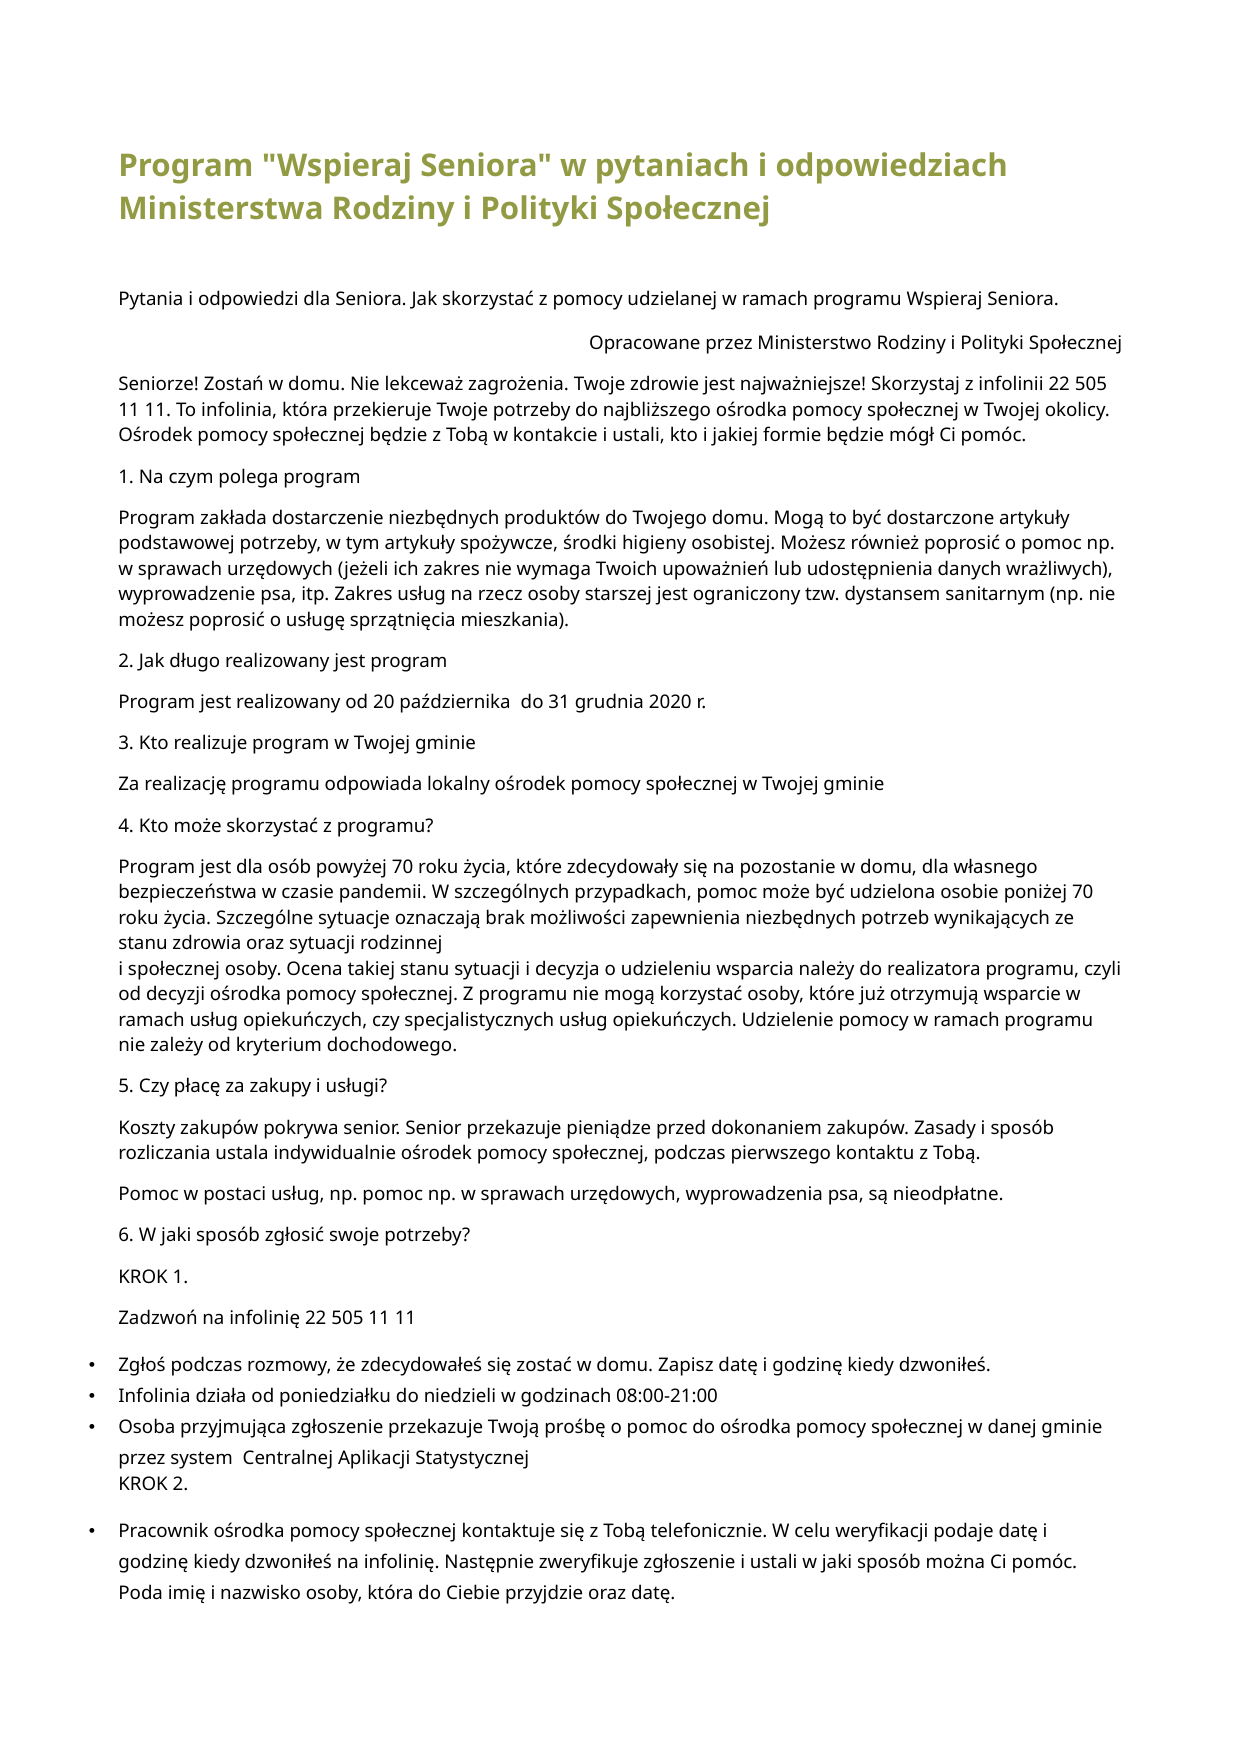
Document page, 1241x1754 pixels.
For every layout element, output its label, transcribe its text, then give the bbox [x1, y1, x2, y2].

text 2. Jak długo realizowany jest program [118, 647, 1122, 673]
list Pracownik ośrodka pomocy społecznej kontaktuje się z Tobą telefonicznie. W celu weryfikacji podaje datę i godzinę kiedy dzwoniłeś na infolinię. Następnie zweryfikuje zgłoszenie i ustali w jaki sposób można Ci pomóc. Poda imię i nazwisko osoby, która do Ciebie przyjdzie oraz datę. [118, 1511, 1122, 1605]
text Zadzwoń na infolinię 22 505 11 11 [118, 1304, 1122, 1329]
text KROK 2. [118, 1470, 1122, 1496]
text Koszty zakupów pokrywa senior. Senior przekazuje pieniądze przed dokonaniem zakupów. Zasady i sposób rozliczania ustala indywidualnie ośrodek pomocy społecznej, podczas pierwszego kontaktu z Tobą. [118, 1114, 1122, 1165]
list Infolinia działa od poniedziałku do niedzieli w godzinach 08:00-21:00 [118, 1376, 1122, 1408]
text Opracowane przez Ministerstwo Rodziny i Polityki Społecznej [118, 326, 1122, 355]
list Osoba przyjmująca zgłoszenie przekazuje Twoją prośbę o pomoc do ośrodka pomocy społecznej w danej gminie przez system Centralnej Aplikacji Statystycznej [118, 1408, 1122, 1470]
list Zgłoś podczas rozmowy, że zdecydowałeś się zostać w domu. Zapisz datę i godzinę kiedy dzwoniłeś. [118, 1345, 1122, 1376]
text Program zakłada dostarczenie niezbędnych produktów do Twojego domu. Mogą to być dostarczone artykuły podstawowej potrzeby, w tym artykuły spożywcze, środki higieny osobistej. Możesz również poprosić o pomoc np. w sprawach urzędowych (jeżeli ich zakres nie wymaga Twoich upoważnień lub udostępnienia danych wrażliwych), wyprowadzenie psa, itp. Zakres usług na rzecz osoby starszej jest ograniczony tzw. dystansem sanitarnym (np. nie możesz poprosić o usługę sprzątnięcia mieszkania). [118, 504, 1122, 632]
text KROK 1. [118, 1263, 1122, 1288]
text 5. Czy płacę za zakupy i usługi? [118, 1073, 1122, 1098]
text 3. Kto realizuje program w Twojej gminie [118, 729, 1122, 755]
text Program jest realizowany od 20 października do 31 grudnia 2020 r. [118, 688, 1122, 714]
text Pytania i odpowiedzi dla Seniora. Jak skorzystać z pomocy udzielanej w ramach programu Wspieraj Seniora. [118, 285, 1122, 311]
text Program jest dla osób powyżej 70 roku życia, które zdecydowały się na pozostanie w domu, dla własnego bezpieczeństwa w czasie pandemii. W szczególnych przypadkach, pomoc może być udzielona osobie poniżej 70 roku życia. Szczególne sytuacje oznaczają brak możliwości zapewnienia niezbędnych potrzeb wynikających ze stanu zdrowia oraz sytuacji rodzinnej i społecznej osoby. Ocena takiej stanu sytuacji i decyzja o udzieleniu wsparcia należy do realizatora programu, czyli od decyzji ośrodka pomocy społecznej. Z programu nie mogą korzystać osoby, które już otrzymują wsparcie w ramach usług opiekuńczych, czy specjalistycznych usług opiekuńczych. Udzielenie pomocy w ramach programu nie zależy od kryterium dochodowego. [118, 853, 1122, 1057]
text 1. Na czym polega program [118, 463, 1122, 488]
text 4. Kto może skorzystać z programu? [118, 812, 1122, 837]
subtitle Program "Wspieraj Seniora" w pytaniach i odpowiedziach Ministerstwa Rodziny i Polityki Społecznej [118, 143, 1122, 228]
text Seniorze! Zostań w domu. Nie lekceważ zagrożenia. Twoje zdrowie jest najważniejsze! Skorzystaj z infolinii 22 505 11 11. To infolinia, która przekieruje Twoje potrzeby do najbliższego ośrodka pomocy społecznej w Twojej okolicy. Ośrodek pomocy społecznej będzie z Tobą w kontakcie i ustali, kto i jakiej formie będzie mógł Ci pomóc. [118, 371, 1122, 447]
text Pomoc w postaci usług, np. pomoc np. w sprawach urzędowych, wyprowadzenia psa, są nieodpłatne. [118, 1181, 1122, 1206]
text Za realizację programu odpowiada lokalny ośrodek pomocy społecznej w Twojej gminie [118, 771, 1122, 796]
text 6. W jaki sposób zgłosić swoje potrzeby? [118, 1222, 1122, 1247]
